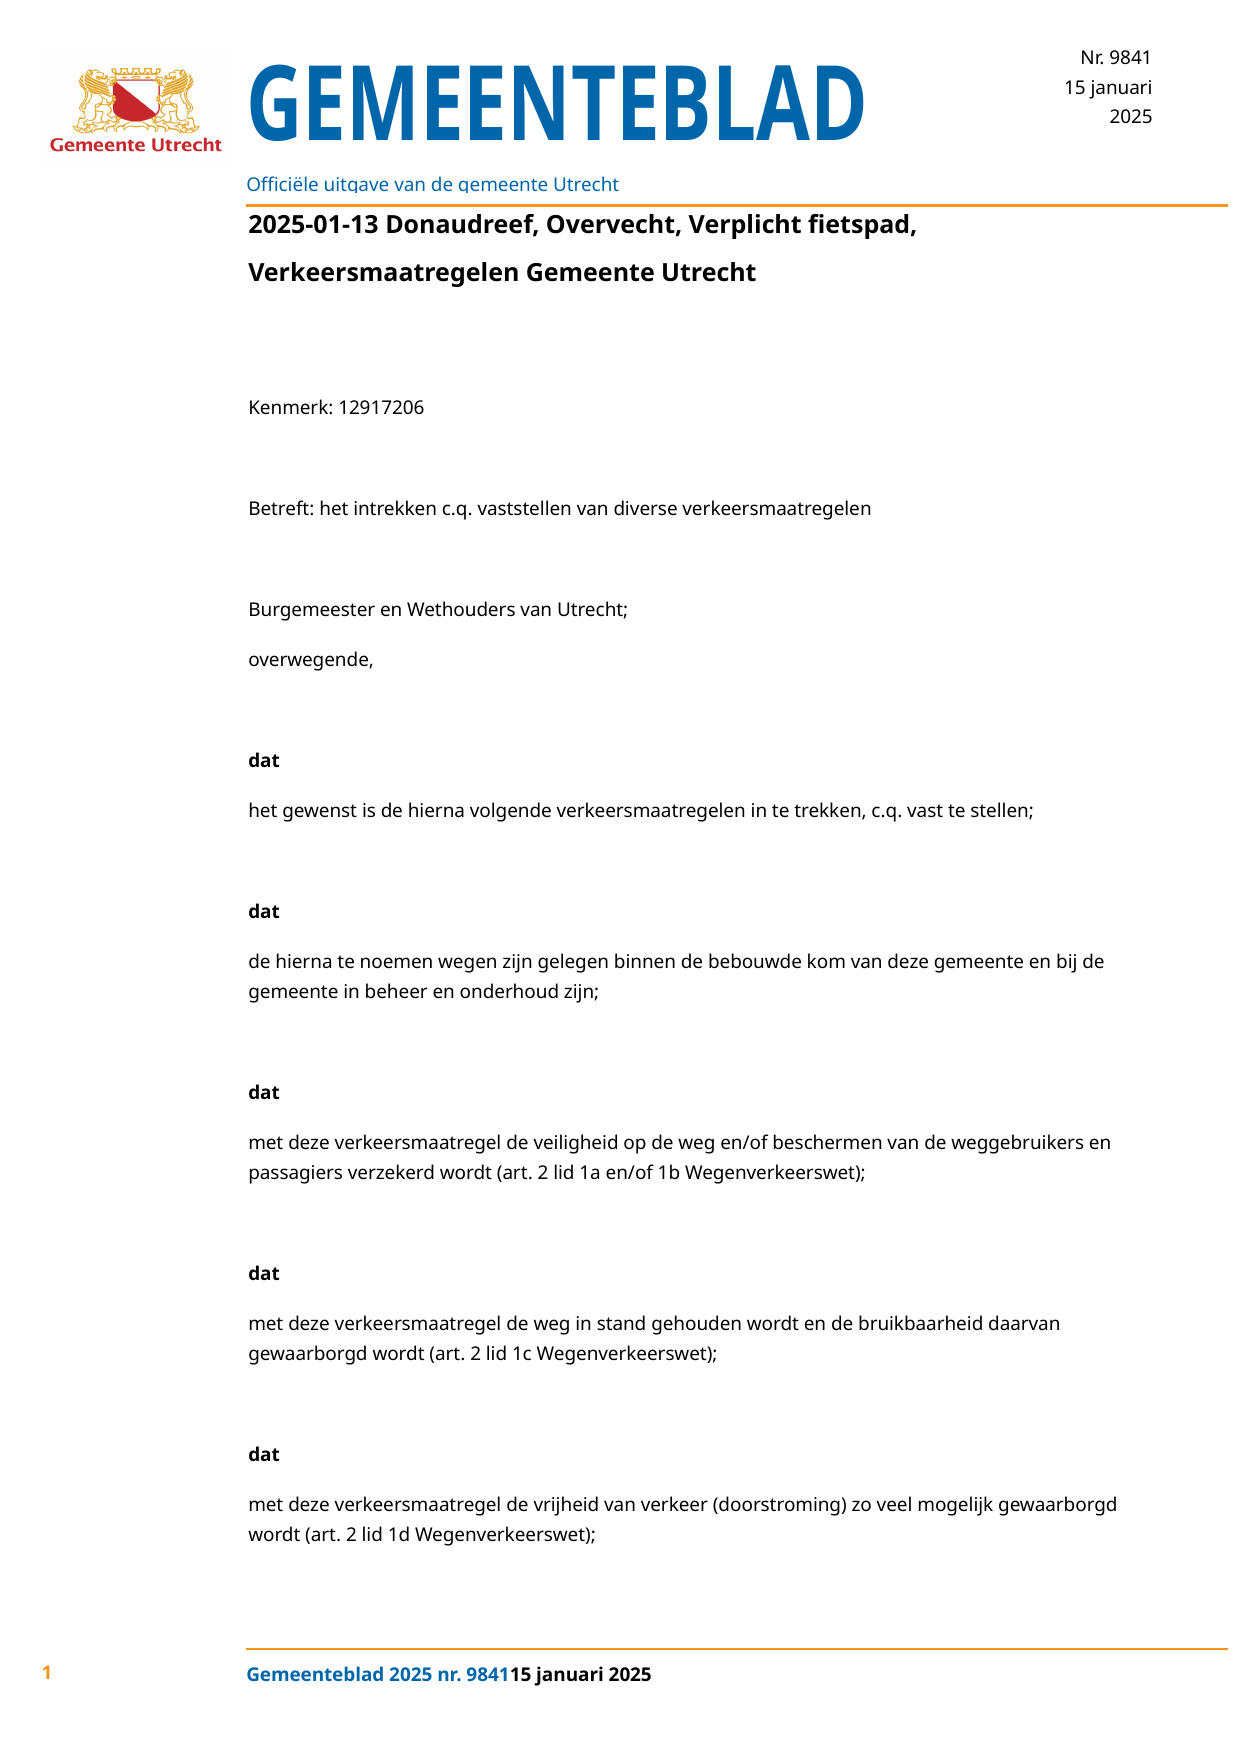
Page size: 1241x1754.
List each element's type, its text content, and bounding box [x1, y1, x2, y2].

text dat [248, 898, 1152, 924]
text Kenmerk: 12917206 [248, 394, 1152, 420]
text met deze verkeersmaatregel de vrijheid van verkeer (doorstroming) zo veel mogelijk gewaarborgd wordt (art. 2 lid 1d Wegenverkeerswet); [248, 1491, 1152, 1546]
text met deze verkeersmaatregel de veiligheid op de weg en/of beschermen van de weggebruikers en passagiers verzekerd wordt (art. 2 lid 1a en/of 1b Wegenverkeerswet); [248, 1129, 1152, 1185]
text dat [248, 1441, 1152, 1466]
text Betreft: het intrekken c.q. vaststellen van diverse verkeersmaatregelen [248, 495, 1152, 521]
text dat [248, 1260, 1152, 1286]
text met deze verkeersmaatregel de weg in stand gehouden wordt en de bruikbaarheid daarvan gewaarborgd wordt (art. 2 lid 1c Wegenverkeerswet); [248, 1310, 1152, 1366]
text Burgemeester en Wethouders van Utrecht; [248, 596, 1152, 621]
text het gewenst is de hierna volgende verkeersmaatregelen in te trekken, c.q. vast te stellen; [248, 797, 1152, 823]
picture [41, 47, 231, 172]
text dat [248, 1079, 1152, 1105]
text de hierna te noemen wegen zijn gelegen binnen de bebouwde kom van deze gemeente en bij de gemeente in beheer en onderhoud zijn; [248, 949, 1152, 1004]
text 2025-01-13 Donaudreef, Overvecht, Verplicht fietspad, Verkeersmaatregelen Gemeente Utrecht [248, 207, 1152, 288]
text overwegende, [248, 646, 1152, 672]
text dat [248, 747, 1152, 773]
